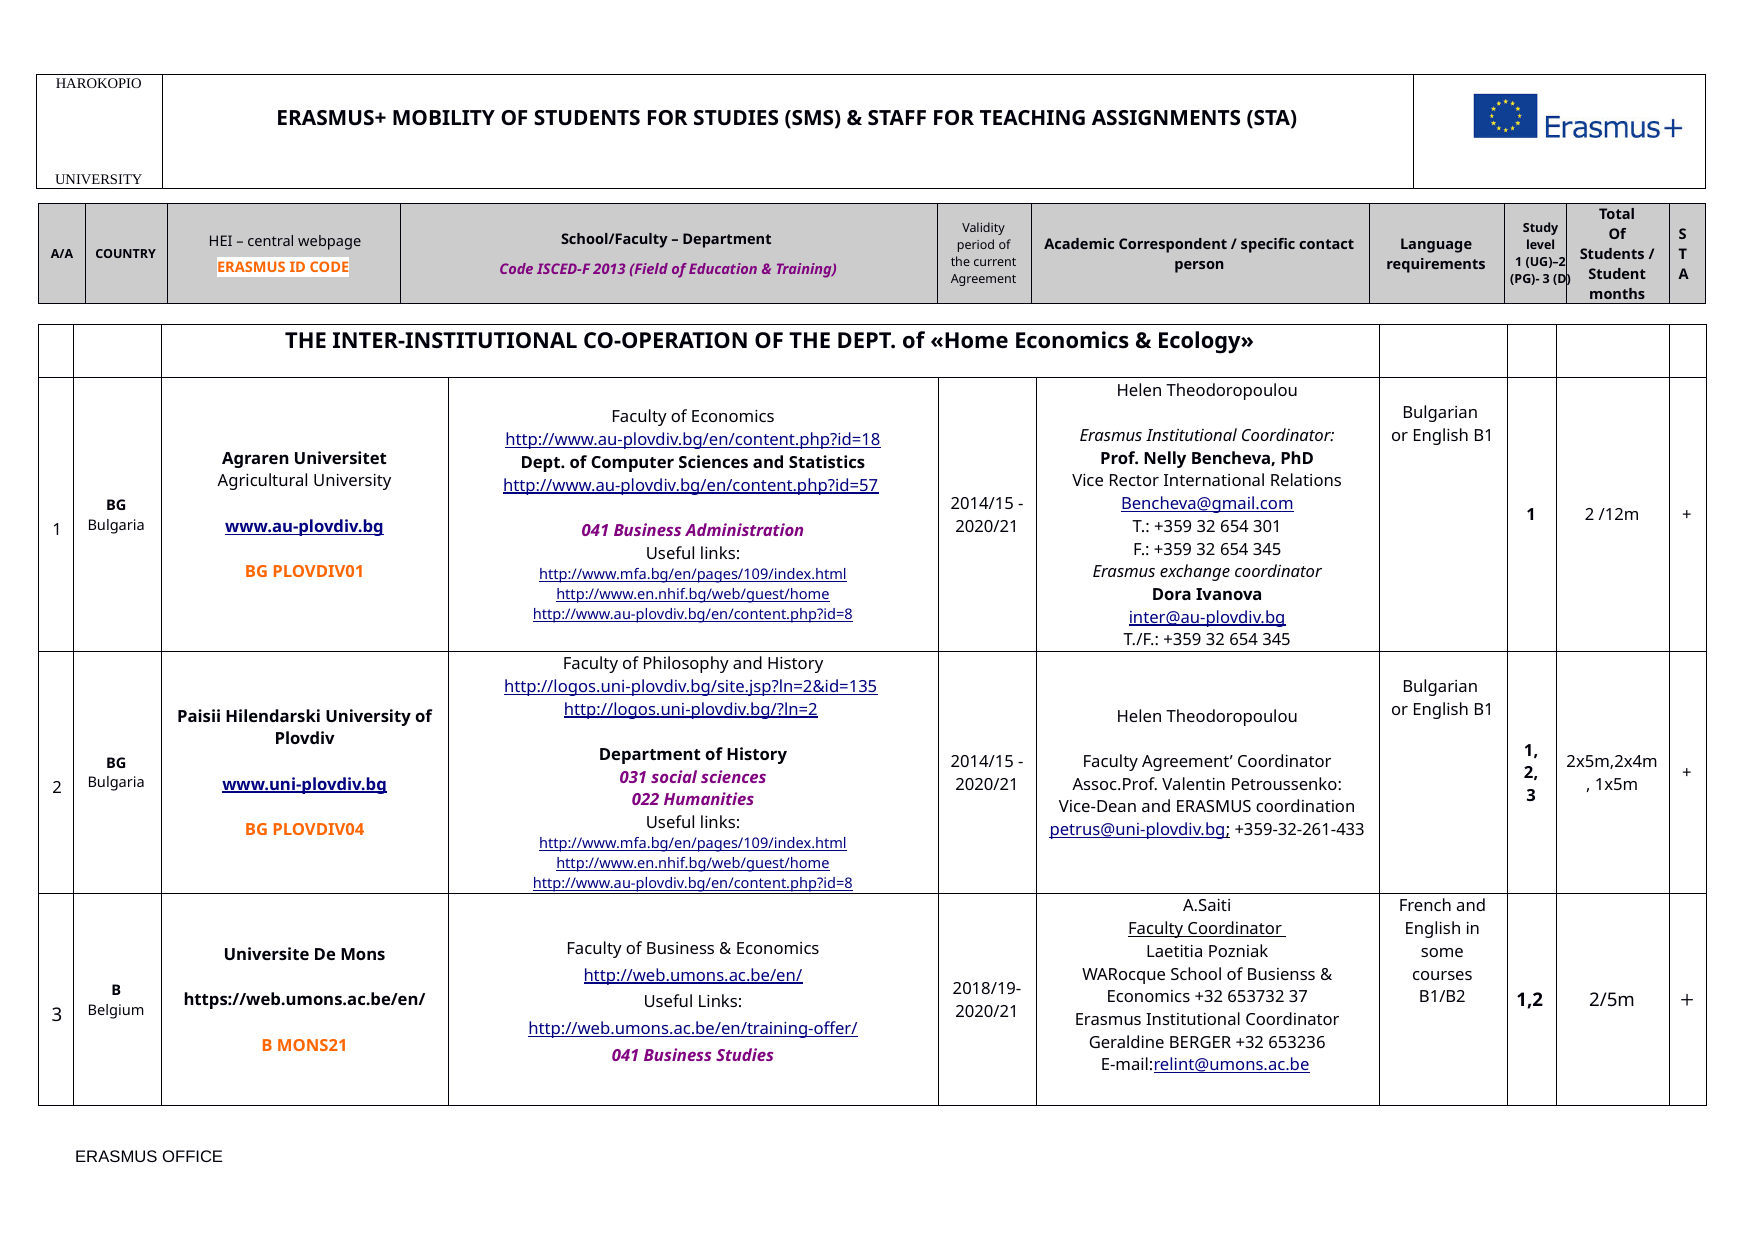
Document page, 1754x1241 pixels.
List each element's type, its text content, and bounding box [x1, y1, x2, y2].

table_header [74, 325, 161, 377]
table_cell Universite De Mons https://web.umons.ac.be/en/ B MONS21 [162, 894, 448, 1104]
picture [1463, 75, 1695, 167]
table_cell Bulgarian or English B1 [1380, 378, 1507, 651]
table_cell 1, 2, 3 [1508, 652, 1556, 893]
table_header [1380, 325, 1507, 377]
table_cell Helen Theodoropoulou Faculty Agreement’ Coordinator Assoc.Prof. Valentin Petroussenko: Vice-Dean and ERASMUS coordination petrus@uni-plovdiv.bg; +359-32-261-433 [1037, 652, 1379, 893]
table_cell + [1670, 378, 1706, 651]
table_cell 2/5m [1557, 894, 1669, 1104]
table_header THE INTER-INSTITUTIONAL CO-OPERATION OF THE DEPT. of «Home Economics & Ecology» [162, 325, 1379, 377]
table_cell 1,2 [1508, 894, 1556, 1104]
table_header [39, 325, 73, 377]
table_cell 1 [39, 378, 73, 651]
table_cell French and English in some courses B1/B2 [1380, 894, 1507, 1104]
table_cell Helen Theodoropoulou Erasmus Institutional Coordinator: Prof. Nelly Bencheva, PhD Vice Rector International Relations Bencheva@gmail.com T.: +359 32 654 301 F.: +359 32 654 345 Erasmus exchange coordinator Dora Ivanova inter@au-plovdiv.bg T./F.: +359 32 654 345 [1037, 378, 1379, 651]
table_cell 1 [1508, 378, 1556, 651]
table_cell Faculty of Business & Economics http://web.umons.ac.be/en/ Useful Links: http://web.umons.ac.be/en/training-offer/ 041 Business Studies [449, 894, 938, 1104]
table_cell B Belgium [74, 894, 161, 1104]
table_cell BG Bulgaria [74, 652, 161, 893]
table_cell 2018/19-2020/21 [939, 894, 1036, 1104]
table_cell BG Bulgaria [74, 378, 161, 651]
table_cell Faculty of Economics http://www.au-plovdiv.bg/en/content.php?id=18 Dept. of Computer Sciences and Statistics http://www.au-plovdiv.bg/en/content.php?id=57 041 Business Administration Useful links: http://www.mfa.bg/en/pages/109/index.html http://www.en.nhif.bg/web/guest/home http://www.au-plovdiv.bg/en/content.php?id=8 [449, 378, 938, 651]
table_cell Bulgarian or English B1 [1380, 652, 1507, 893]
table_cell Agraren Universitet Agricultural University www.au-plovdiv.bg BG PLOVDIV01 [162, 378, 448, 651]
table_cell + [1670, 894, 1706, 1104]
table_cell + [1670, 652, 1706, 893]
table_cell Paisii Hilendarski University of Plovdiv www.uni-plovdiv.bg BG PLOVDIV04 [162, 652, 448, 893]
table_cell 2014/15 - 2020/21 [939, 378, 1036, 651]
table_header [1670, 325, 1706, 377]
table_cell 2014/15 - 2020/21 [939, 652, 1036, 893]
table_header [1508, 325, 1556, 377]
table_cell A.Saiti Faculty Coordinator Laetitia Pozniak WARocque School of Busienss & Economics +32 653732 37 Erasmus Institutional Coordinator Geraldine BERGER +32 653236 E-mail:relint@umons.ac.be [1037, 894, 1379, 1104]
table_cell 3 [39, 894, 73, 1104]
table_cell Faculty of Philosophy and History http://logos.uni-plovdiv.bg/site.jsp?ln=2&id=135 http://logos.uni-plovdiv.bg/?ln=2 Department of History 031 social sciences 022 Humanities Useful links: http://www.mfa.bg/en/pages/109/index.html http://www.en.nhif.bg/web/guest/home http://www.au-plovdiv.bg/en/content.php?id=8 [449, 652, 938, 893]
table_header [1557, 325, 1669, 377]
table_cell 2x5m,2x4m, 1x5m [1557, 652, 1669, 893]
table_cell 2 [39, 652, 73, 893]
table_cell 2 /12m [1557, 378, 1669, 651]
